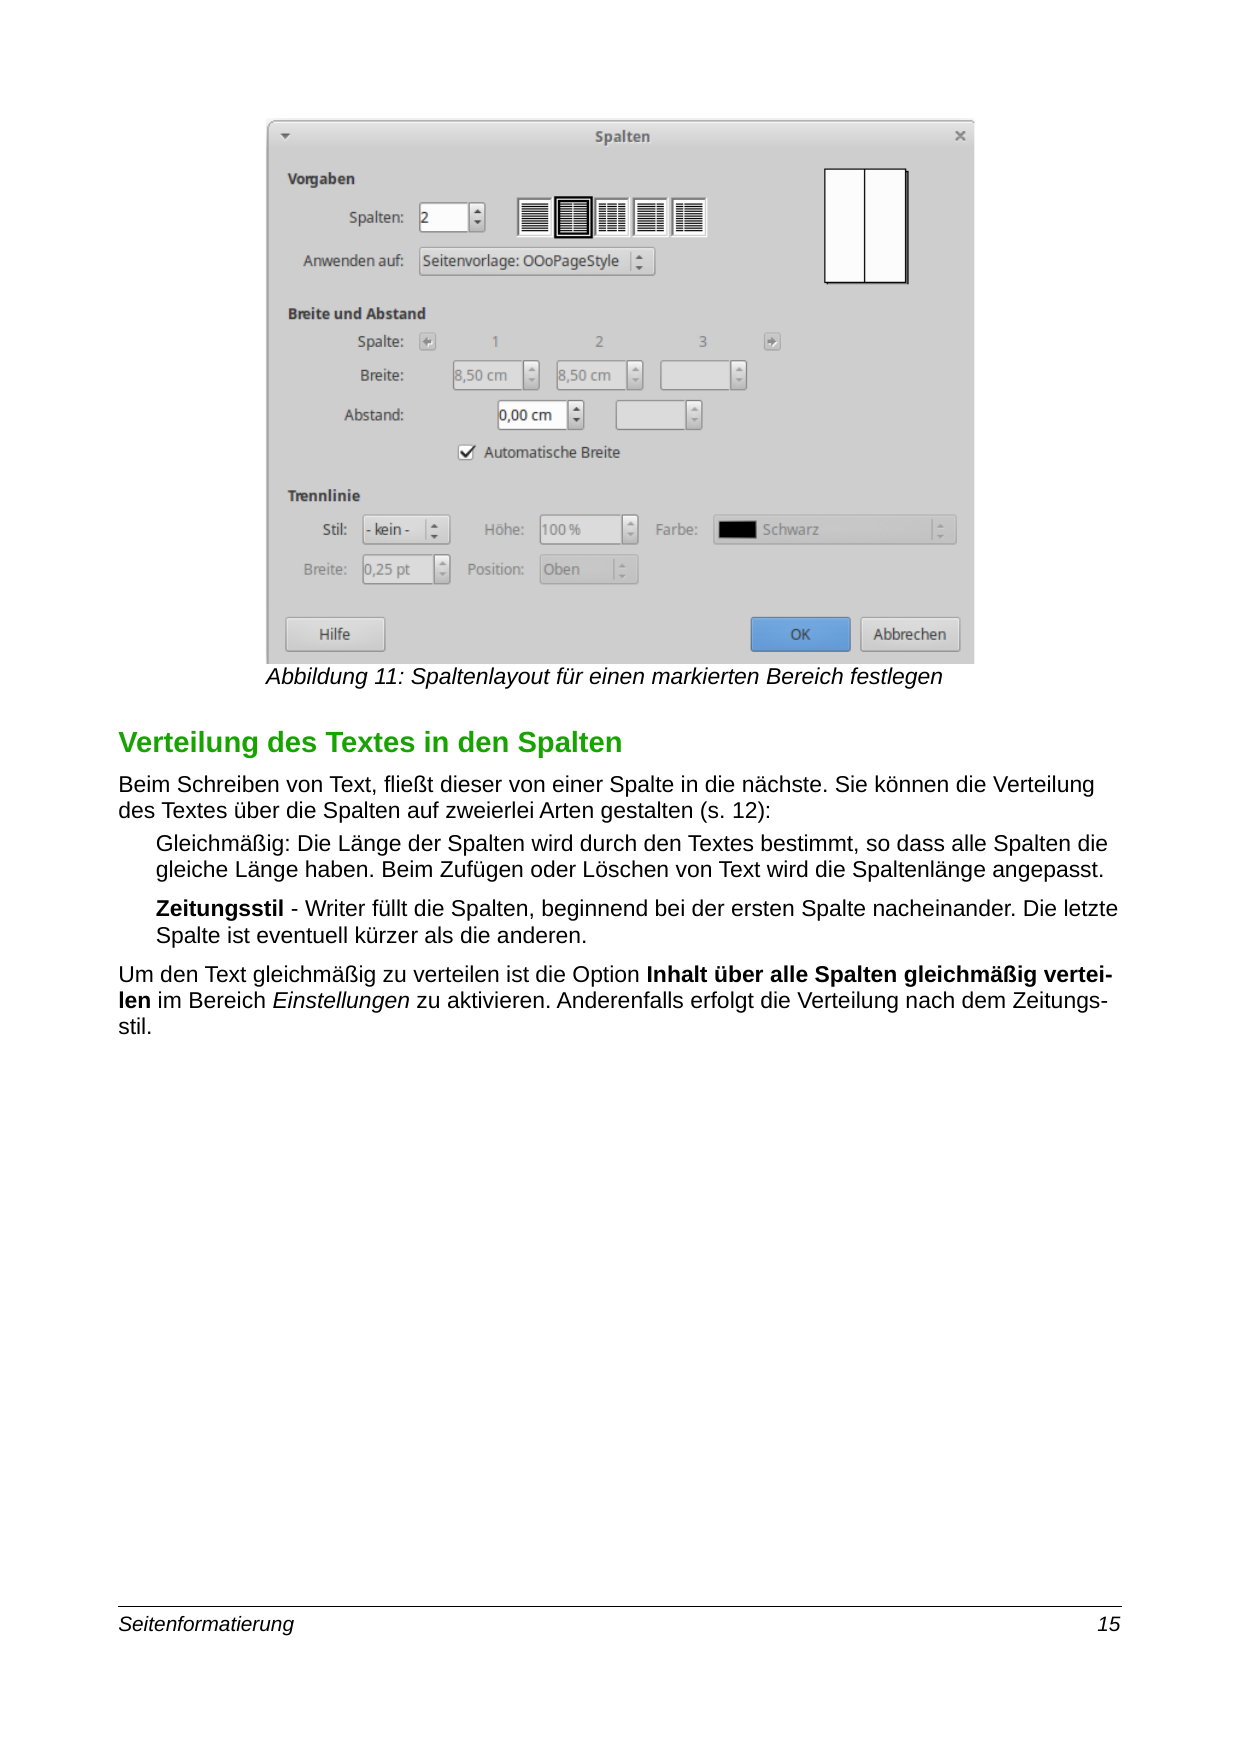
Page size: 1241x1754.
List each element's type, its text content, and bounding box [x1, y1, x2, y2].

list Beim Schreiben von Text, fließt dieser von einer Spalte in die nächste. Sie können die Verteilung des Textes über die Spalten auf zweierlei Arten gestalten (s. Abbildung 12): [118, 771, 1122, 824]
text Zeitungsstil - Writer füllt die Spalten, beginnend bei der ersten Spalte nacheinander. Die letzte Spalte ist eventuell kürzer als die anderen. [156, 895, 1122, 948]
text Abbildung 11: Spaltenlayout für einen markierten Bereich festlegen [266, 664, 974, 689]
picture [265, 118, 975, 664]
text Um den Text gleichmäßig zu verteilen ist die Option Inhalt über alle Spalten gleichmäßig vertei­len im Bereich Einstellungen zu aktivieren. Anderenfalls erfolgt die Verteilung nach dem Zeitungs­stil. [118, 961, 1122, 1039]
text Gleichmäßig: Die Länge der Spalten wird durch den Textes bestimmt, so dass alle Spalten die gleiche Länge haben. Beim Zufügen oder Löschen von Text wird die Spaltenlänge angepasst. [156, 830, 1122, 883]
subtitle Verteilung des Textes in den Spalten [118, 725, 1122, 758]
